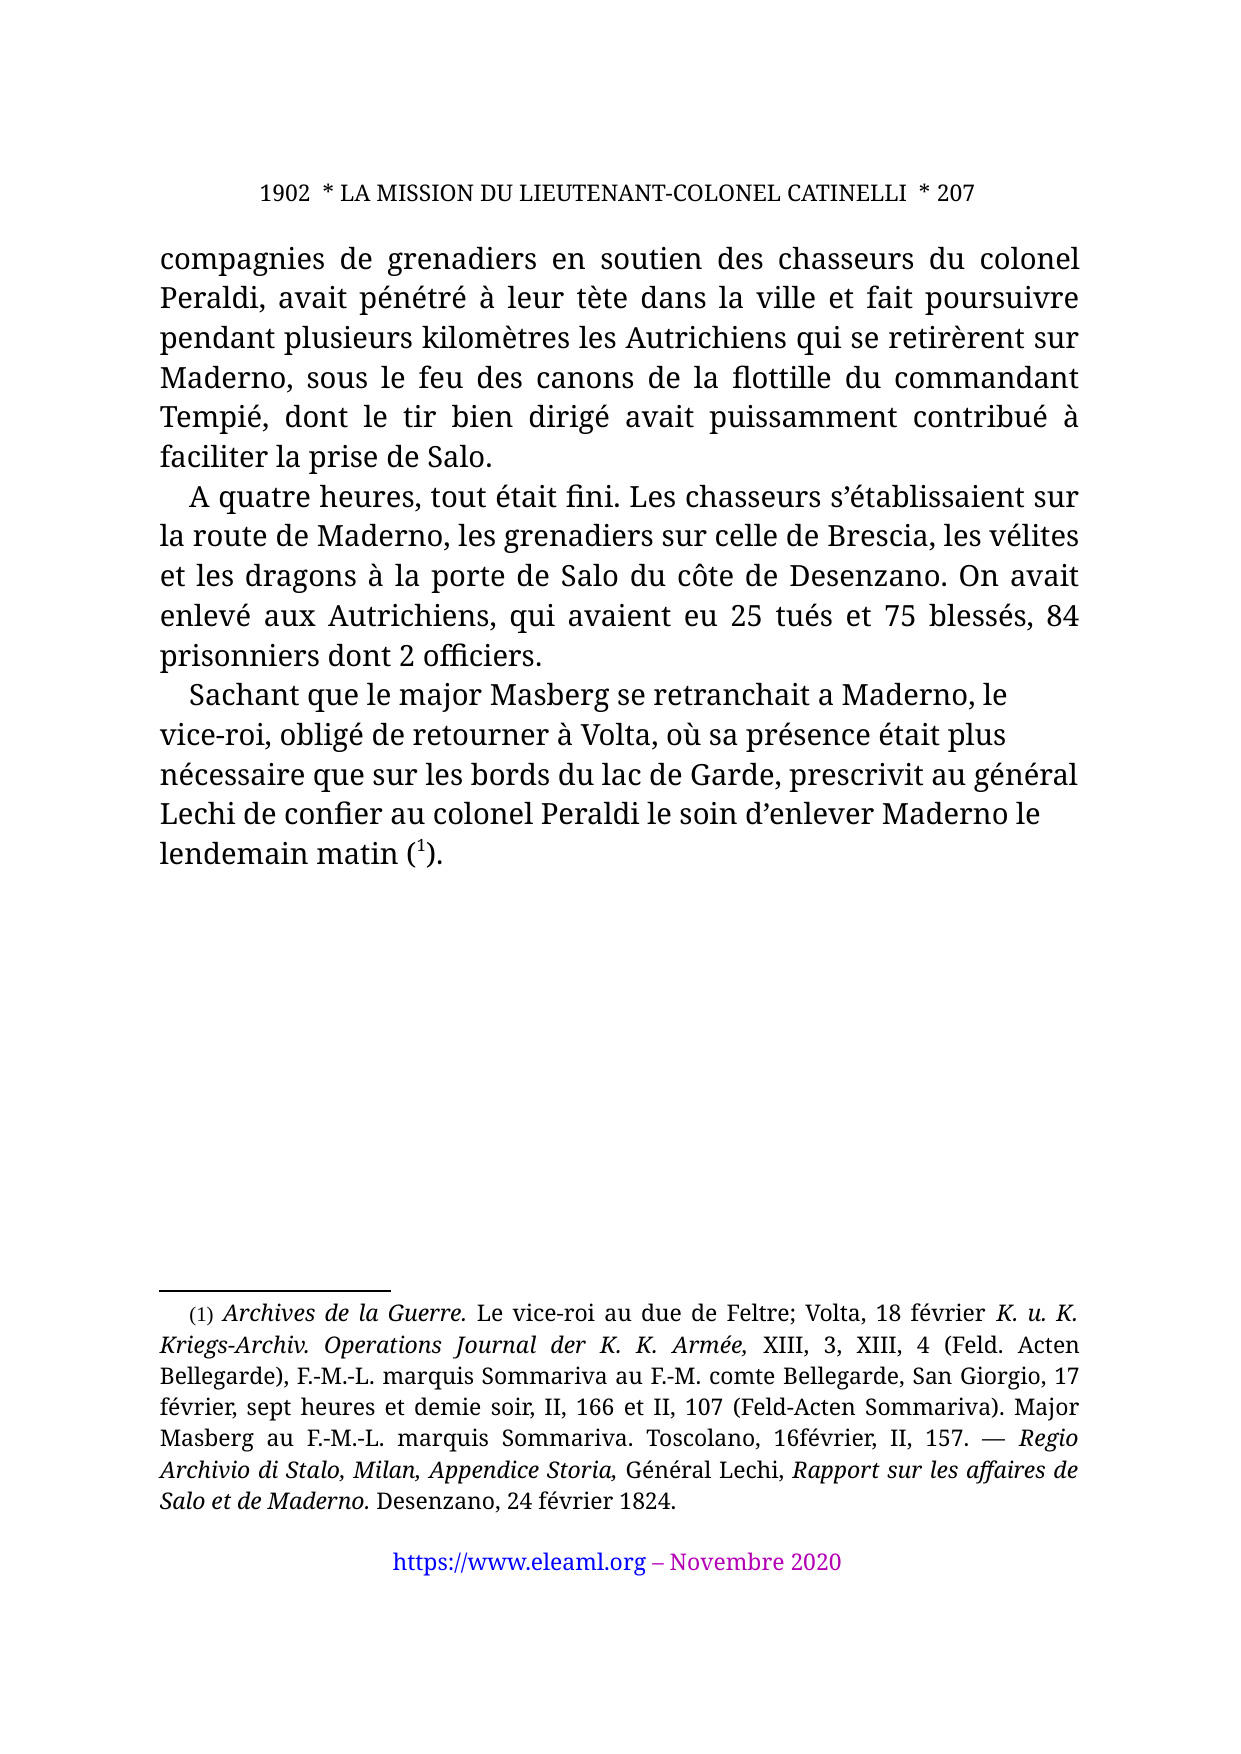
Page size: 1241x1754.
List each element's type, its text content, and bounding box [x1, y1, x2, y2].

text A quatre heures, tout était fini. Les chasseurs s’établissaient sur la route de Maderno, les grenadiers sur celle de Brescia, les vélites et les dragons à la porte de Salo du côte de Desenzano. On avait enlevé aux Autrichiens, qui avaient eu 25 tués et 75 blessés, 84 prisonniers dont 2 officiers. [159, 476, 1081, 674]
text Archives de la Guerre. Le vice-roi au due de Feltre; Volta, 18 février K. u. K. Kriegs-Archiv. Operations Journal der K. K. Armée, XIII, 3, XIII, 4 (Feld. Acten Bellegarde), F.-M.-L. marquis Sommariva au F.-M. comte Bellegarde, San Giorgio, 17 février, sept heures et demie soir, II, 166 et II, 107 (Feld-Acten Sommariva). Major Masberg au F.-M.-L. marquis Sommariva. Toscolano, 16février, II, 157. — Regio Archivio di Stalo, Milan, Appendice Storia, Général Lechi, Rapport sur les affaires de Salo et de Maderno. Desenzano, 24 février 1824. [159, 1297, 1081, 1516]
text Sachant que le major Masberg se retranchait a Maderno, le vice-roi, obligé de retourner à Volta, où sa présence était plus nécessaire que sur les bords du lac de Garde, prescrivit au général Lechi de confier au colonel Peraldi le soin d’enlever Maderno le lendemain matin (). [159, 674, 1081, 873]
text compagnies de grenadiers en soutien des chasseurs du colonel Peraldi, avait pénétré à leur tète dans la ville et fait poursuivre pendant plusieurs kilomètres les Autrichiens qui se retirèrent sur Maderno, sous le feu des canons de la flottille du commandant Tempié, dont le tir bien dirigé avait puissamment contribué à faciliter la prise de Salo. [159, 238, 1081, 476]
